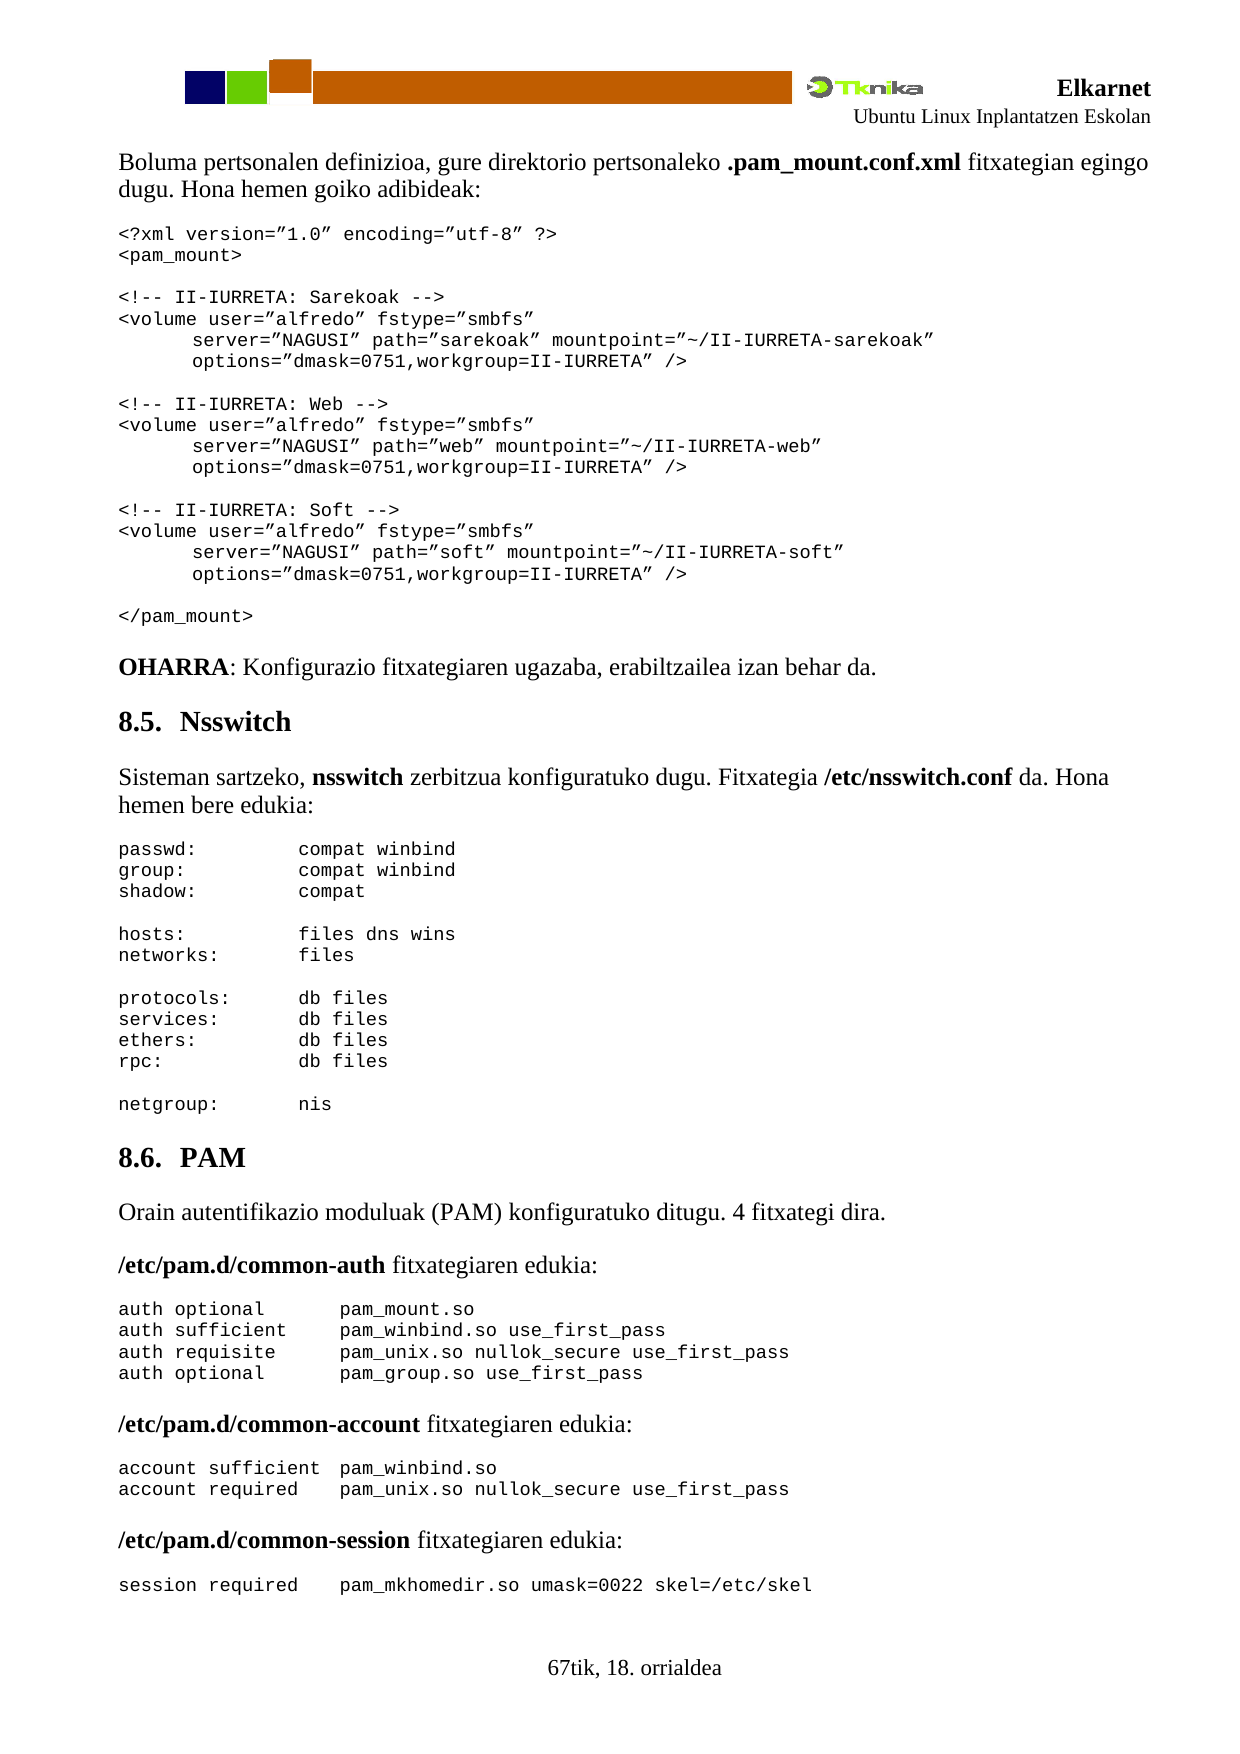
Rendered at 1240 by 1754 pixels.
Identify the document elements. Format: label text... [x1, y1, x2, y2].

subtitle PAM [118, 1141, 1151, 1173]
text auth optional pam_group.so use_first_pass [118, 1364, 1151, 1385]
text </pam_mount> [118, 607, 1151, 628]
text server=”NAGUSI” path=”sarekoak” mountpoint=”~/II-IURRETA-sarekoak” options=”dmask=0751,workgroup=II-IURRETA” /> [118, 331, 1151, 373]
text /etc/pam.d/common-session fitxategiaren edukia: [118, 1526, 1151, 1554]
text rpc: db files [118, 1052, 1151, 1073]
text <volume user=”alfredo” fstype=”smbfs” [118, 522, 1151, 543]
text server=”NAGUSI” path=”soft” mountpoint=”~/II-IURRETA-soft” options=”dmask=0751,workgroup=II-IURRETA” /> [118, 543, 1151, 586]
text auth optional pam_mount.so [118, 1300, 1151, 1321]
text account sufficient pam_winbind.so [118, 1459, 1151, 1480]
text ethers: db files [118, 1031, 1151, 1052]
text services: db files [118, 1010, 1151, 1031]
text <?xml version=”1.0” encoding=”utf-8” ?> [118, 224, 1151, 246]
text Boluma pertsonalen definizioa, gure direktorio pertsonaleko .pam_mount.conf.xml fitxategian egingo dugu. Hona hemen goiko adibideak: [118, 148, 1151, 203]
text networks: files [118, 946, 1151, 967]
text /etc/pam.d/common-account fitxategiaren edukia: [118, 1410, 1151, 1438]
text account required pam_unix.so nullok_secure use_first_pass [118, 1480, 1151, 1501]
text group: compat winbind [118, 861, 1151, 882]
text server=”NAGUSI” path=”web” mountpoint=”~/II-IURRETA-web” options=”dmask=0751,workgroup=II-IURRETA” /> [118, 437, 1151, 479]
text netgroup: nis [118, 1095, 1151, 1116]
text <!-- II-IURRETA: Sarekoak --> [118, 288, 1151, 309]
text session required pam_mkhomedir.so umask=0022 skel=/etc/skel [118, 1575, 1151, 1597]
text Sisteman sartzeko, nsswitch zerbitzua konfiguratuko dugu. Fitxategia /etc/nsswitch.conf da. Hona hemen bere edukia: [118, 763, 1151, 818]
subtitle Nsswitch [118, 706, 1151, 738]
text Orain autentifikazio moduluak (PAM) konfiguratuko ditugu. 4 fitxategi dira. [118, 1198, 1151, 1226]
text <pam_mount> [118, 246, 1151, 267]
text protocols: db files [118, 988, 1151, 1010]
text <!-- II-IURRETA: Soft --> [118, 501, 1151, 522]
text <volume user=”alfredo” fstype=”smbfs” [118, 416, 1151, 437]
text hosts: files dns wins [118, 925, 1151, 946]
text auth sufficient pam_winbind.so use_first_pass [118, 1321, 1151, 1342]
text /etc/pam.d/common-auth fitxategiaren edukia: [118, 1251, 1151, 1279]
text auth requisite pam_unix.so nullok_secure use_first_pass [118, 1342, 1151, 1364]
text passwd: compat winbind [118, 840, 1151, 861]
text <volume user=”alfredo” fstype=”smbfs” [118, 309, 1151, 331]
text shadow: compat [118, 882, 1151, 903]
text <!-- II-IURRETA: Web --> [118, 394, 1151, 416]
picture [182, 56, 924, 107]
text OHARRA: Konfigurazio fitxategiaren ugazaba, erabiltzailea izan behar da. [118, 653, 1151, 681]
